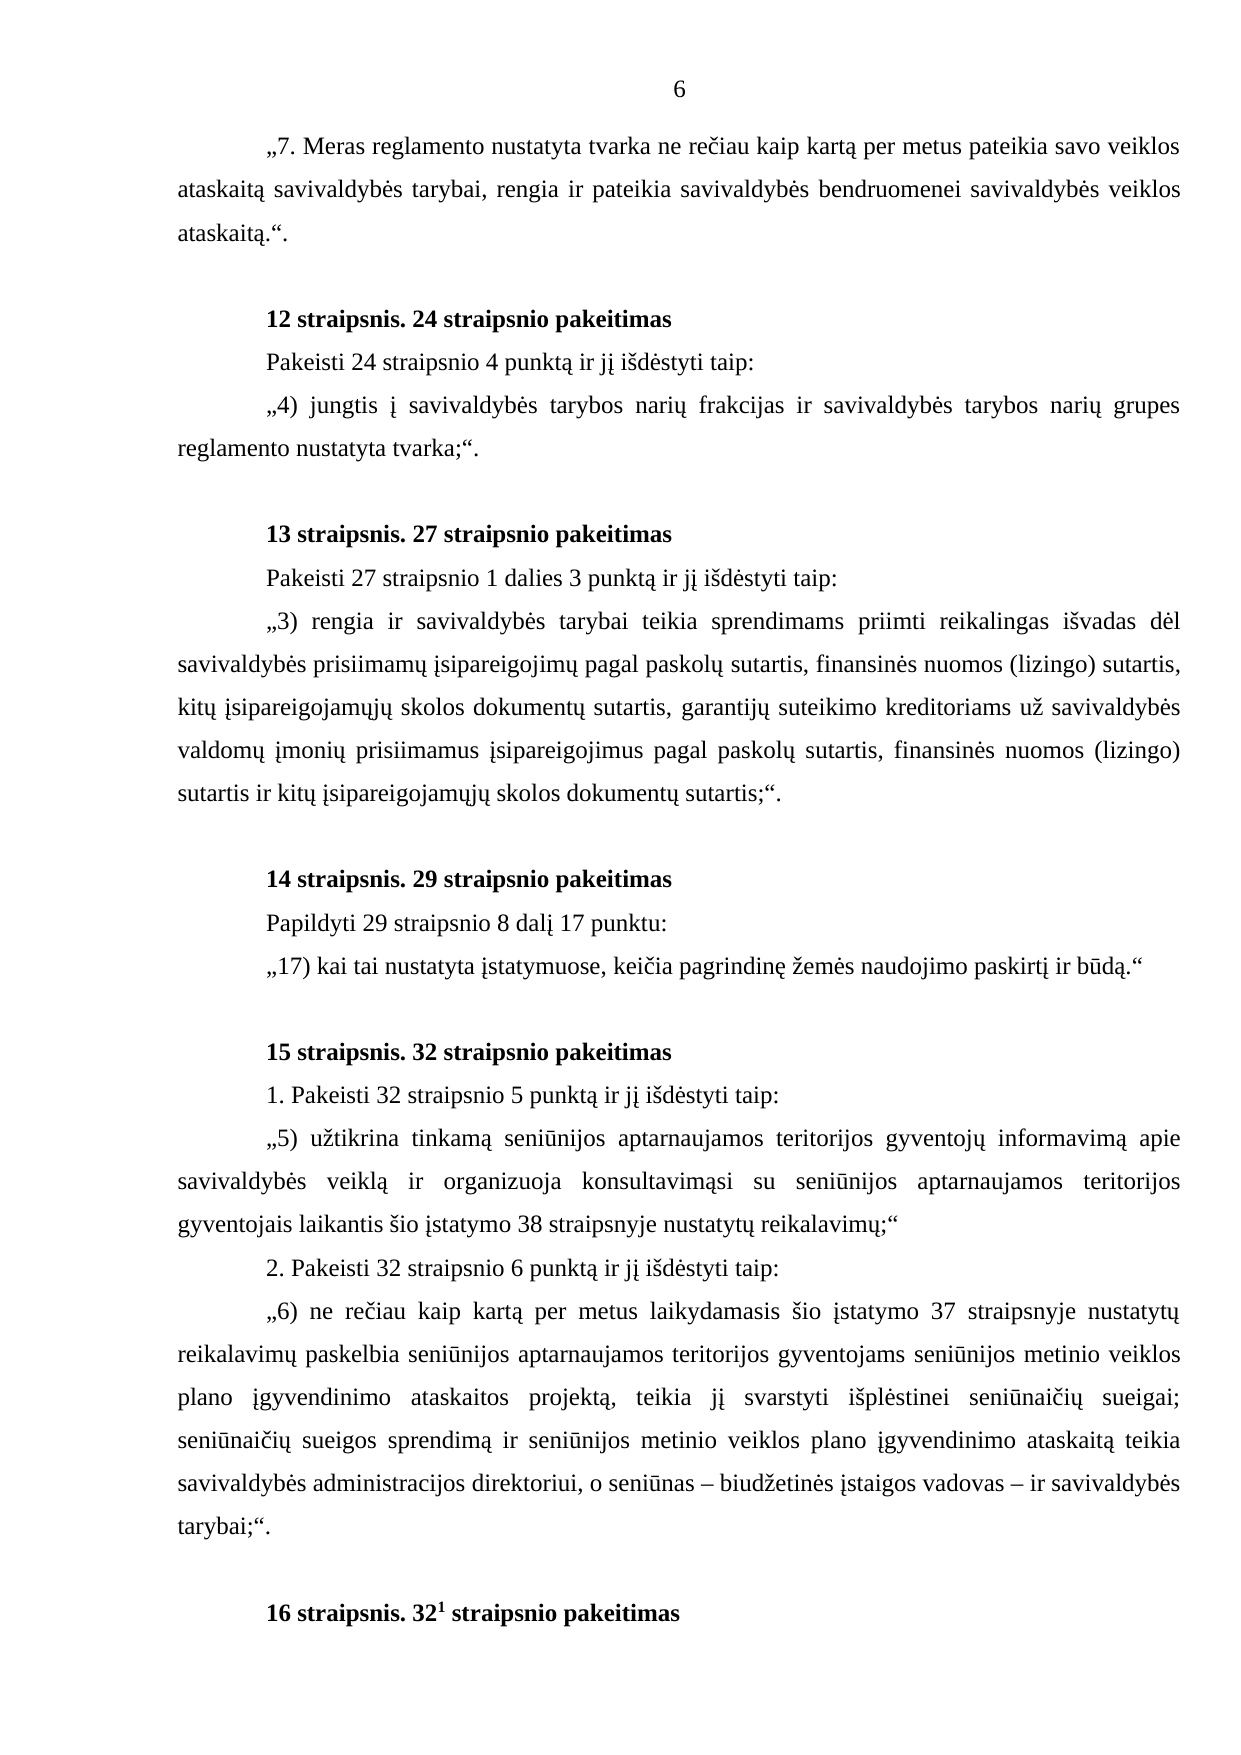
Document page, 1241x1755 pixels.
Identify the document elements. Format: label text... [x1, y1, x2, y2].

text „6) ne rečiau kaip kartą per metus laikydamasis šio įstatymo 37 straipsnyje nustatytų reikalavimų paskelbia seniūnijos aptarnaujamos teritorijos gyventojams seniūnijos metinio veiklos plano įgyvendinimo ataskaitos projektą, teikia jį svarstyti išplėstinei seniūnaičių sueigai; seniūnaičių sueigos sprendimą ir seniūnijos metinio veiklos plano įgyvendinimo ataskaitą teikia savivaldybės administracijos direktoriui, o seniūnas – biudžetinės įstaigos vadovas – ir savivaldybės tarybai;“. [177, 1296, 1181, 1540]
text „5) užtikrina tinkamą seniūnijos aptarnaujamos teritorijos gyventojų informavimą apie savivaldybės veiklą ir organizuoja konsultavimąsi su seniūnijos aptarnaujamos teritorijos gyventojais laikantis šio įstatymo 38 straipsnyje nustatytų reikalavimų;“ [177, 1123, 1181, 1238]
text 15 straipsnis. 32 straipsnio pakeitimas [177, 1037, 1181, 1066]
text „4) jungtis į savivaldybės tarybos narių frakcijas ir savivaldybės tarybos narių grupes reglamento nustatyta tvarka;“. [177, 390, 1181, 462]
text 14 straipsnis. 29 straipsnio pakeitimas [177, 864, 1181, 893]
text Papildyti 29 straipsnio 8 dalį 17 punktu: [177, 908, 1181, 936]
text 12 straipsnis. 24 straipsnio pakeitimas [177, 304, 1181, 333]
text 2. Pakeisti 32 straipsnio 6 punktą ir jį išdėstyti taip: [177, 1253, 1181, 1281]
text 13 straipsnis. 27 straipsnio pakeitimas [177, 519, 1181, 548]
text 16 straipsnis. 321 straipsnio pakeitimas [177, 1598, 1181, 1626]
text 1. Pakeisti 32 straipsnio 5 punktą ir jį išdėstyti taip: [177, 1080, 1181, 1109]
text Pakeisti 24 straipsnio 4 punktą ir jį išdėstyti taip: [177, 347, 1181, 376]
text „7. Meras reglamento nustatyta tvarka ne rečiau kaip kartą per metus pateikia savo veiklos ataskaitą savivaldybės tarybai, rengia ir pateikia savivaldybės bendruomenei savivaldybės veiklos ataskaitą.“. [177, 131, 1181, 246]
text „17) kai tai nustatyta įstatymuose, keičia pagrindinę žemės naudojimo paskirtį ir būdą.“ [177, 951, 1181, 979]
text Pakeisti 27 straipsnio 1 dalies 3 punktą ir jį išdėstyti taip: [177, 563, 1181, 591]
text „3) rengia ir savivaldybės tarybai teikia sprendimams priimti reikalingas išvadas dėl savivaldybės prisiimamų įsipareigojimų pagal paskolų sutartis, finansinės nuomos (lizingo) sutartis, kitų įsipareigojamųjų skolos dokumentų sutartis, garantijų suteikimo kreditoriams už savivaldybės valdomų įmonių prisiimamus įsipareigojimus pagal paskolų sutartis, finansinės nuomos (lizingo) sutartis ir kitų įsipareigojamųjų skolos dokumentų sutartis;“. [177, 606, 1181, 807]
